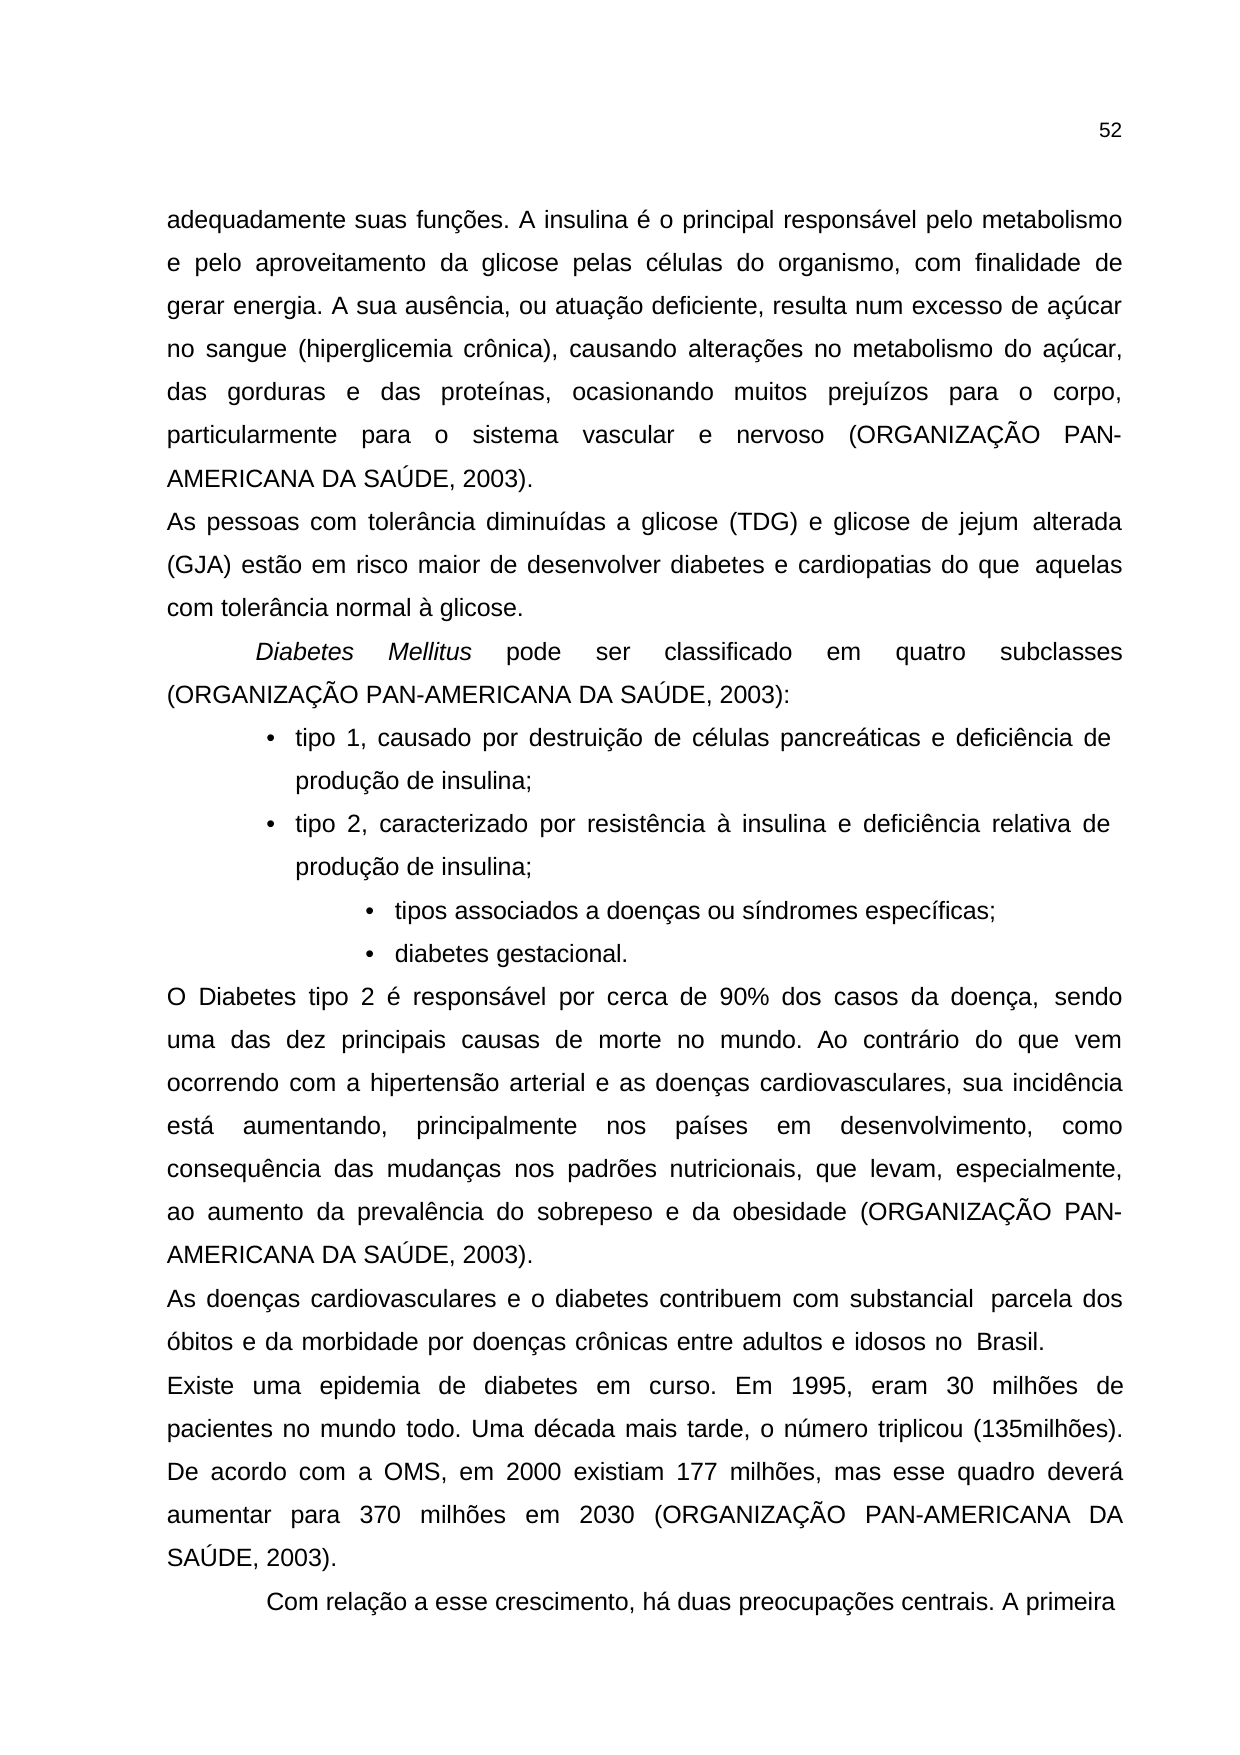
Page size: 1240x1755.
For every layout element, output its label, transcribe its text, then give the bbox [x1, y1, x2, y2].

list tipo 1, causado por destruição de células pancreáticas e deficiência de produção de insulina; [266, 723, 1122, 795]
text adequadamente suas funções. A insulina é o principal responsável pelo metabolismo e pelo aproveitamento da glicose pelas células do organismo, com finalidade de gerar energia. A sua ausência, ou atuação deficiente, resulta num excesso de açúcar no sangue (hiperglicemia crônica), causando alterações no metabolismo do açúcar, das gorduras e das proteínas, ocasionando muitos prejuízos para o corpo, particularmente para o sistema vascular e nervoso (ORGANIZAÇÃO PAN- AMERICANA DA SAÚDE, 2003). [167, 205, 1123, 492]
text Diabetes Mellitus pode ser classificado em quatro subclasses (ORGANIZAÇÃO PAN-AMERICANA DA SAÚDE, 2003): [167, 637, 1123, 708]
text As doenças cardiovasculares e o diabetes contribuem com substancial parcela dos óbitos e da morbidade por doenças crônicas entre adultos e idosos no Brasil. [167, 1284, 1123, 1356]
text Com relação a esse crescimento, há duas preocupações centrais. A primeira [266, 1587, 1135, 1616]
text As pessoas com tolerância diminuídas a glicose (TDG) e glicose de jejum alterada (GJA) estão em risco maior de desenvolver diabetes e cardiopatias do que aquelas com tolerância normal à glicose. [167, 507, 1123, 622]
list tipos associados a doenças ou síndromes específicas; [276, 896, 1135, 924]
text O Diabetes tipo 2 é responsável por cerca de 90% dos casos da doença, sendo uma das dez principais causas de morte no mundo. Ao contrário do que vem ocorrendo com a hipertensão arterial e as doenças cardiovasculares, sua incidência está aumentando, principalmente nos países em desenvolvimento, como consequência das mudanças nos padrões nutricionais, que levam, especialmente, ao aumento da prevalência do sobrepeso e da obesidade (ORGANIZAÇÃO PAN- AMERICANA DA SAÚDE, 2003). [167, 982, 1123, 1269]
list diabetes gestacional. [276, 939, 1135, 967]
text Existe uma epidemia de diabetes em curso. Em 1995, eram 30 milhões de pacientes no mundo todo. Uma década mais tarde, o número triplicou (135milhões). De acordo com a OMS, em 2000 existiam 177 milhões, mas esse quadro deverá aumentar para 370 milhões em 2030 (ORGANIZAÇÃO PAN-AMERICANA DA SAÚDE, 2003). [167, 1371, 1124, 1572]
list tipo 2, caracterizado por resistência à insulina e deficiência relativa de produção de insulina; [266, 809, 1122, 881]
